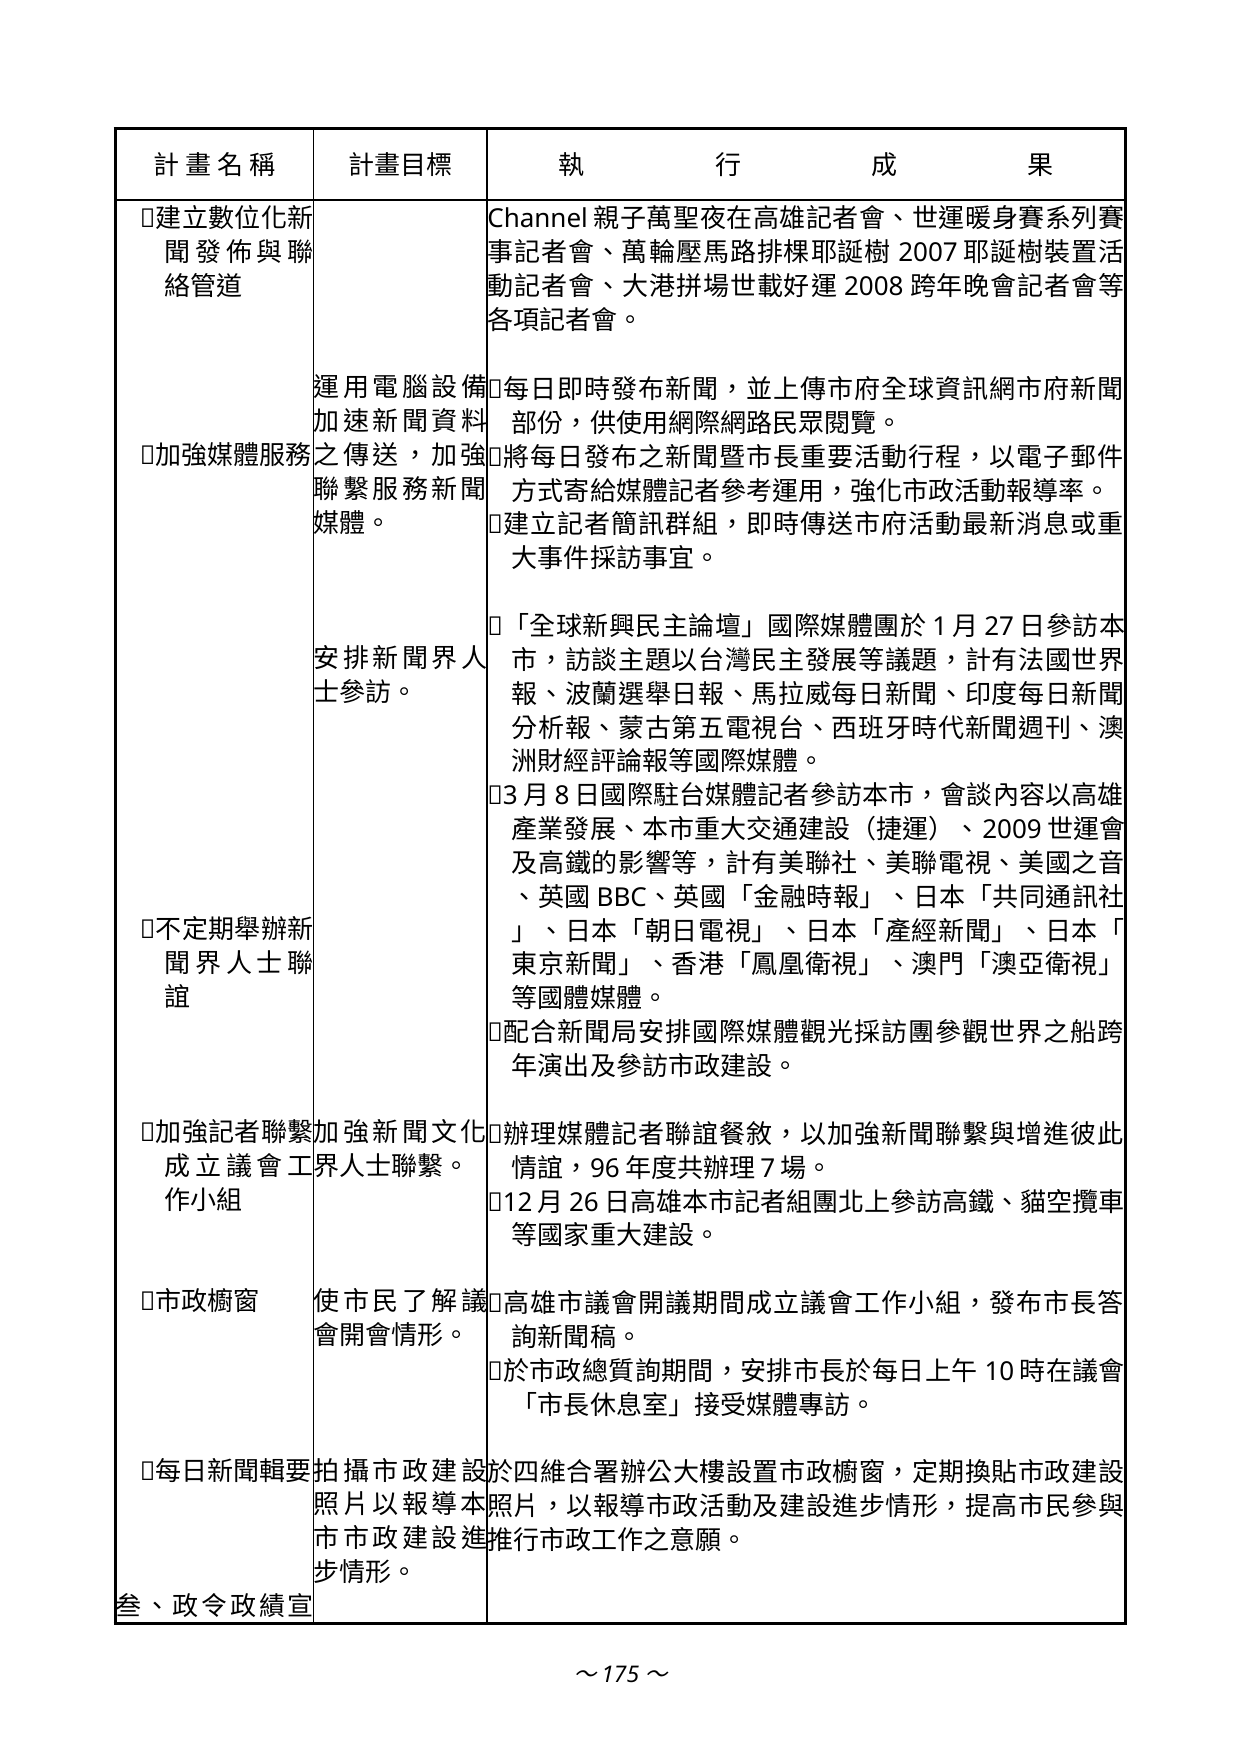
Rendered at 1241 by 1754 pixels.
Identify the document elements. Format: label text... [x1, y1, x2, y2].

table_cell 運用電腦設備加速新聞資料之傳送，加強聯繫服務新聞媒體。 安排新聞界人士參訪。 加強新聞文化界人士聯繫。 使市民了解議會開會情形。 拍攝市政建設照片以報導本市市政建設進步情形。 [314, 201, 486, 1622]
table_header 執 行 成 果 [488, 130, 1124, 199]
table_cell Channel親子萬聖夜在高雄記者會、世運暖身賽系列賽事記者會、萬輪壓馬路排棵耶誕樹2007耶誕樹裝置活動記者會、大港拼場世載好運2008跨年晚會記者會等各項記者會。 每日即時發布新聞，並上傳市府全球資訊網市府新聞部份，供使用網際網路民眾閱覽。 將每日發布之新聞暨市長重要活動行程，以電子郵件方式寄給媒體記者參考運用，強化市政活動報導率。 建立記者簡訊群組，即時傳送市府活動最新消息或重大事件採訪事宜。 「全球新興民主論壇」國際媒體團於1月27日參訪本市，訪談主題以台灣民主發展等議題，計有法國世界報、波蘭選舉日報、馬拉威每日新聞、印度每日新聞分析報、蒙古第五電視台、西班牙時代新聞週刊、澳洲財經評論報等國際媒體。 3月8日國際駐台媒體記者參訪本市，會談內容以高雄產業發展、本市重大交通建設（捷運）、2009世運會及高鐵的影響等，計有美聯社、美聯電視、美國之音、英國BBC、英國「金融時報」、日本「共同通訊社」、日本「朝日電視」、日本「產經新聞」、日本「東京新聞」、香港「鳳凰衛視」、澳門「澳亞衛視」等國體媒體。 配合新聞局安排國際媒體觀光採訪團參觀世界之船跨年演出及參訪市政建設。 辦理媒體記者聯誼餐敘，以加強新聞聯繫與增進彼此情誼，96年度共辦理7場。 12月26日高雄本市記者組團北上參訪高鐵、貓空攬車等國家重大建設。 高雄市議會開議期間成立議會工作小組，發布市長答詢新聞稿。 於市政總質詢期間，安排市長於每日上午10時在議會「市長休息室」接受媒體專訪。 於四維合署辦公大樓設置市政櫥窗，定期換貼市政建設照片，以報導市政活動及建設進步情形，提高市民參與推行市政工作之意願。 [488, 201, 1124, 1622]
table_header 計 畫 名 稱 [117, 130, 313, 199]
table_cell 建立數位化新聞發佈與聯絡管道 加強媒體服務 不定期舉辦新聞界人士聯誼 加強記者聯繫成立議會工作小組 市政櫥窗 每日新聞輯要 叁、政令政績宣 [117, 201, 313, 1622]
table_header 計畫目標 [314, 130, 486, 199]
